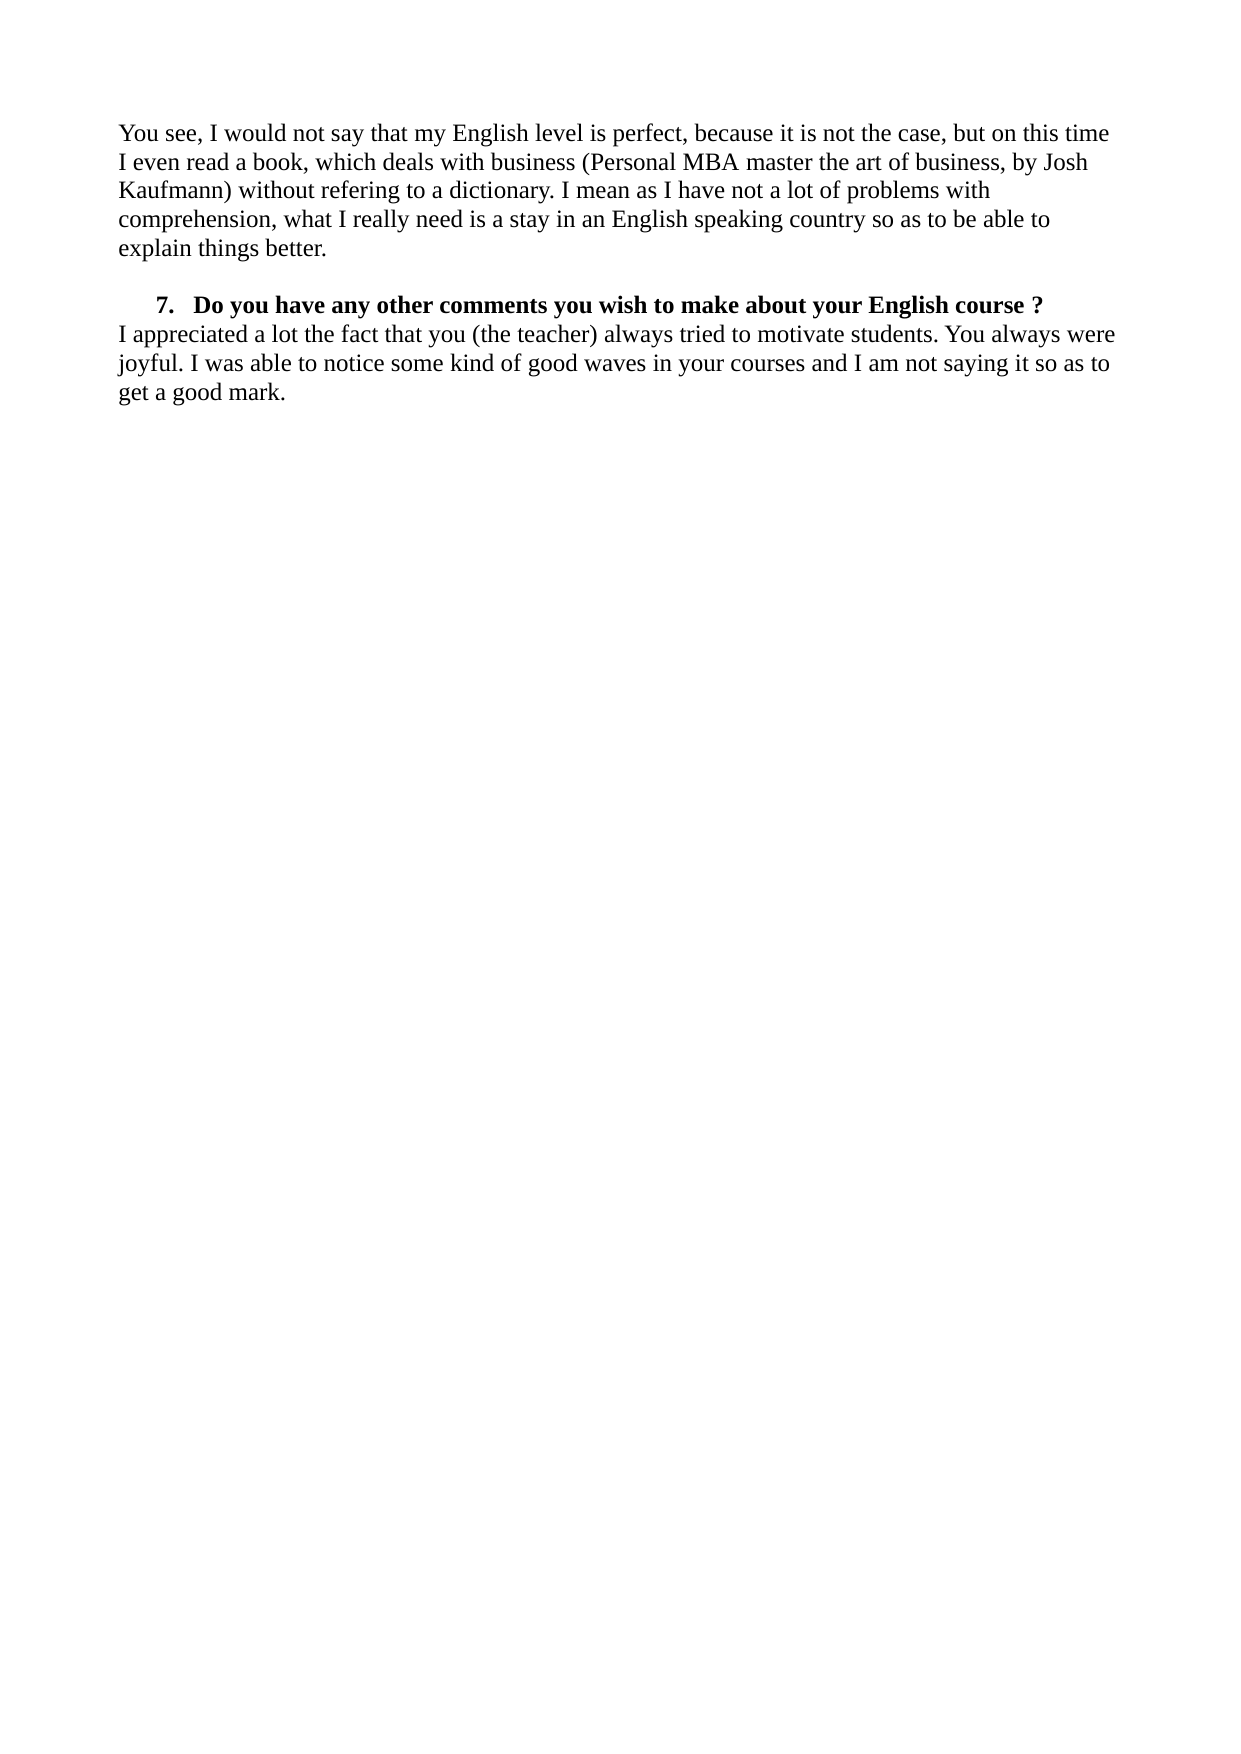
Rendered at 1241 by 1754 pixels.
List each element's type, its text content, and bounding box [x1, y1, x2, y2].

text I appreciated a lot the fact that you (the teacher) always tried to motivate students. You always were joyful. I was able to notice some kind of good waves in your courses and I am not saying it so as to get a good mark. [118, 319, 1122, 406]
text You see, I would not say that my English level is perfect, because it is not the case, but on this time I even read a book, which deals with business (Personal MBA master the art of business, by Josh Kaufmann) without refering to a dictionary. I mean as I have not a lot of problems with comprehension, what I really need is a stay in an English speaking country so as to be able to explain things better. [118, 118, 1122, 262]
list Do you have any other comments you wish to make about your English course ? [156, 291, 1122, 319]
